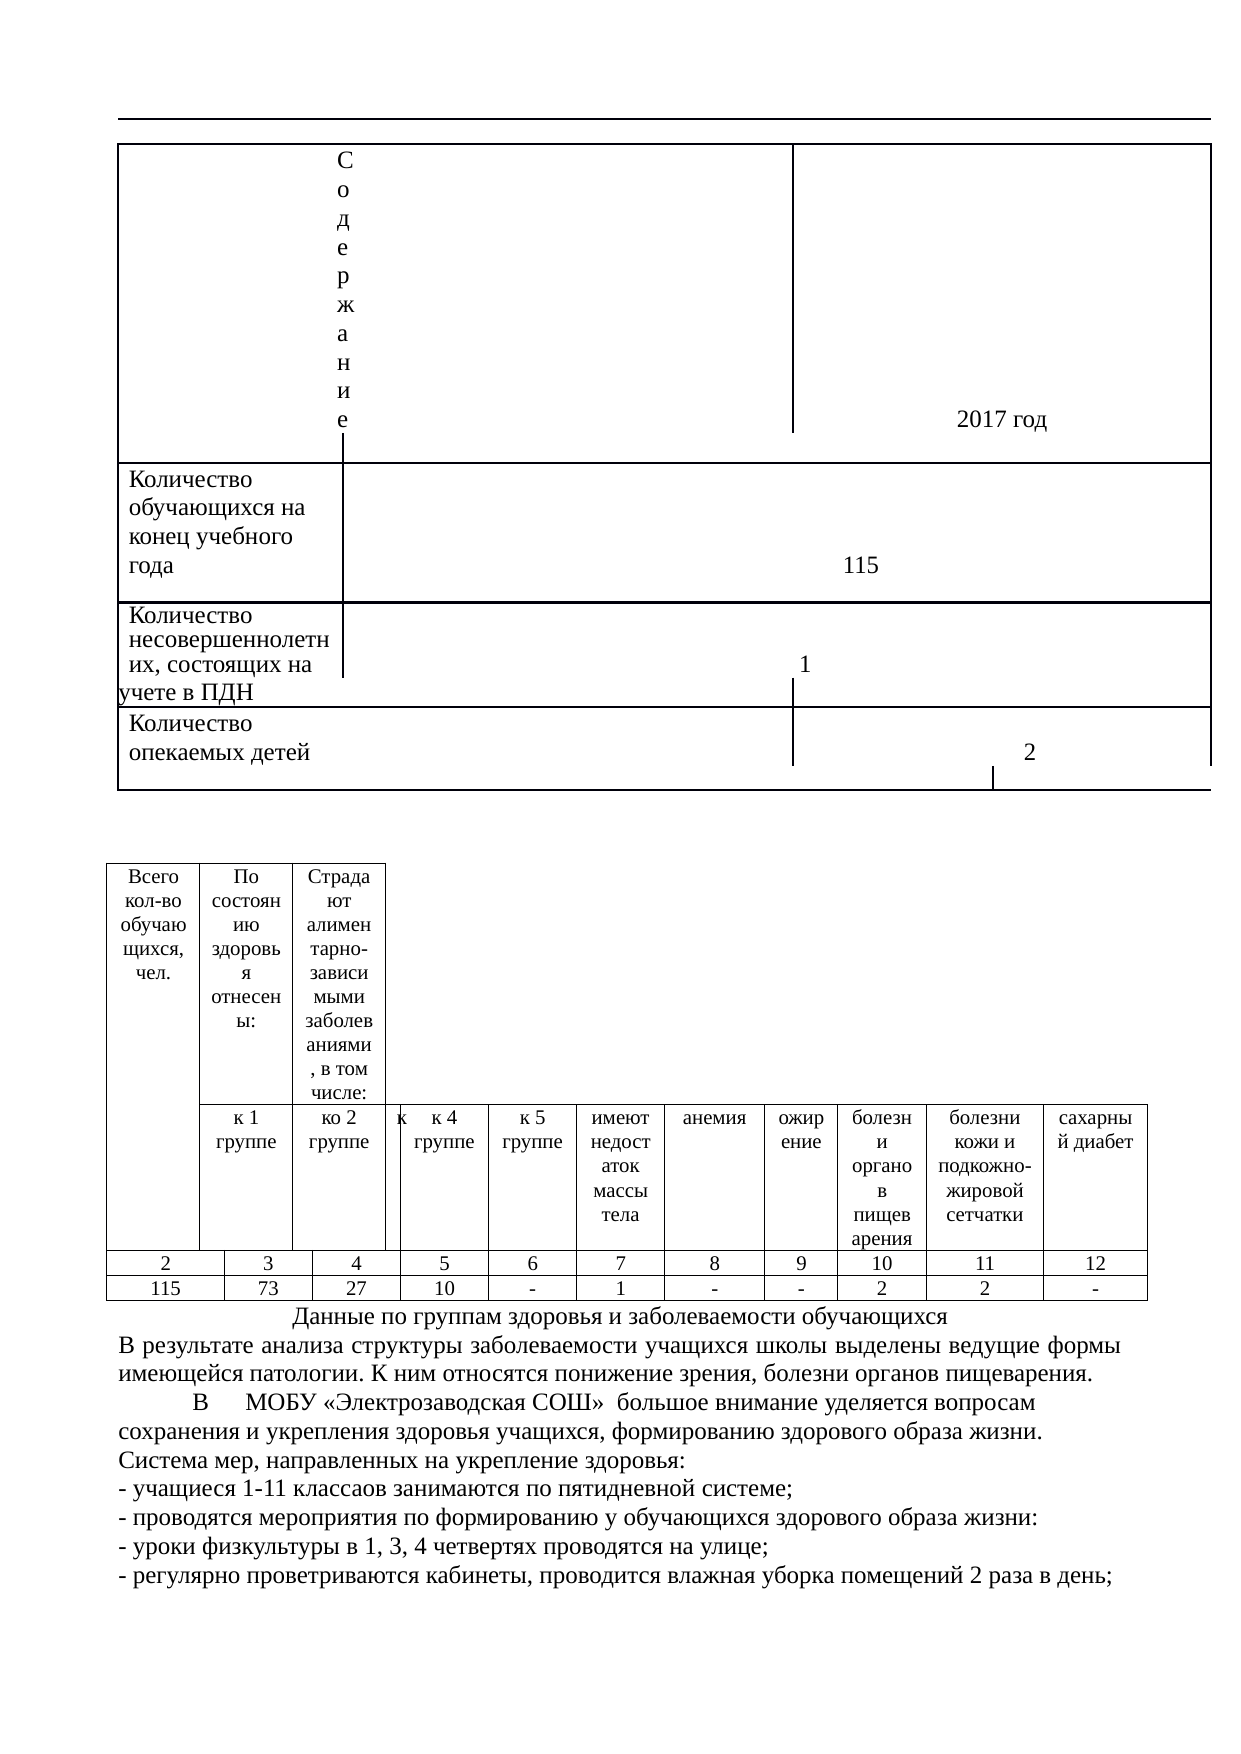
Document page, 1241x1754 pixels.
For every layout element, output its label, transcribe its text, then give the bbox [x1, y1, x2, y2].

table_cell - [665, 1276, 764, 1300]
text - уроки физкультуры в 1, 3, 4 четвертях проводятся на улице; [118, 1531, 1122, 1560]
table_cell к 1 группе [200, 1105, 292, 1250]
table_cell [568, 678, 792, 706]
table_cell [568, 433, 1210, 462]
table_cell учете в ПДН [119, 678, 343, 706]
table_cell [568, 145, 792, 433]
table_cell к 4 группе [401, 1105, 488, 1250]
table_cell Количество несовершеннолетних, состоящих на [119, 604, 342, 677]
table_cell болезни кожи и подкожно-жировой сетчатки [927, 1105, 1043, 1250]
table_cell [574, 766, 625, 788]
table_cell - [489, 1276, 576, 1300]
table_cell [344, 604, 568, 677]
table_cell 7 [577, 1251, 664, 1275]
table_cell 11 [927, 1251, 1043, 1275]
table_cell 4 [313, 1251, 400, 1275]
table_cell [793, 120, 1211, 143]
table_cell болезни органов пищеварения [838, 1105, 926, 1250]
table_cell 6 [489, 1251, 576, 1275]
table_cell [625, 766, 847, 788]
table_cell - [765, 1276, 837, 1300]
table_cell ожирение [765, 1105, 837, 1250]
table_cell [343, 678, 568, 706]
list МОБУ «Электрозаводская СОШ» большое внимание уделяется вопросам сохранения и укрепления здоровья учащихся, формированию здорового образа жизни. [118, 1387, 1122, 1445]
table_cell [344, 579, 568, 601]
table_cell сахарный диабет [1044, 1105, 1147, 1250]
table_cell [994, 766, 1211, 788]
table_cell [847, 766, 992, 788]
table_cell 1 [577, 1276, 664, 1300]
table_cell 73 [225, 1276, 312, 1300]
table_cell анемия [665, 1105, 764, 1250]
text Система мер, направленных на укрепление здоровья: [118, 1445, 1122, 1473]
table_header Всего кол-во обучающихся, чел. [107, 864, 199, 1250]
table_cell Содержание [119, 145, 343, 433]
table_cell [568, 120, 793, 143]
table_cell 115 [107, 1276, 224, 1300]
table_cell [119, 433, 342, 462]
table_cell 2 [1018, 708, 1210, 766]
table_cell 2 [838, 1276, 926, 1300]
table_cell 3 [225, 1251, 312, 1275]
table_cell [119, 579, 342, 601]
table_cell [119, 766, 574, 788]
table_cell 5 [401, 1251, 488, 1275]
table_cell 2017 год [794, 145, 1210, 433]
table_cell 10 [838, 1251, 926, 1275]
table_cell [343, 708, 568, 766]
table_cell [1018, 678, 1210, 706]
table_cell 1 [568, 604, 1210, 677]
table_cell [794, 708, 1018, 766]
table_cell [344, 433, 568, 462]
table_cell Количество опекаемых детей [119, 708, 343, 766]
table_cell 27 [313, 1276, 400, 1300]
table_cell ко 2 группе [293, 1105, 385, 1250]
table_cell [118, 120, 343, 143]
table_cell к 5 группе [489, 1105, 576, 1250]
table_cell [568, 579, 1210, 601]
table_cell [794, 678, 1018, 706]
table_cell Количество обучающихся на конец учебного года [119, 464, 342, 579]
table_cell - [1044, 1276, 1147, 1300]
table_cell 2 [927, 1276, 1043, 1300]
table_cell 9 [765, 1251, 837, 1275]
table_cell 2 [107, 1251, 224, 1275]
table_cell [343, 145, 568, 433]
table_cell 8 [665, 1251, 764, 1275]
text - регулярно проветриваются кабинеты, проводится влажная уборка помещений 2 раза в день; [118, 1560, 1122, 1588]
text - учащиеся 1-11 классаов занимаются по пятидневной системе; [118, 1473, 1122, 1502]
table_header Страдают алиментарно-зависимыми заболеваниями, в том числе: [293, 864, 385, 1104]
table_cell 115 [568, 464, 1210, 579]
table_cell [344, 464, 568, 579]
table_cell 12 [1044, 1251, 1147, 1275]
table_header По состоянию здоровья отнесены: [200, 864, 292, 1104]
table_cell к 3 группе [386, 1105, 400, 1250]
table_cell имеют недостаток массы тела [577, 1105, 664, 1250]
table_cell 10 [401, 1276, 488, 1300]
text В результате анализа структуры заболеваемости учащихся школы выделены ведущие формы имеющейся патологии. К ним относятся понижение зрения, болезни органов пищеварения. [118, 1330, 1122, 1387]
text - проводятся мероприятия по формированию у обучающихся здорового образа жизни: [118, 1502, 1122, 1531]
table_cell [343, 120, 568, 143]
table_cell [568, 708, 792, 766]
text Данные по группам здоровья и заболеваемости обучающихся [118, 1301, 1122, 1330]
